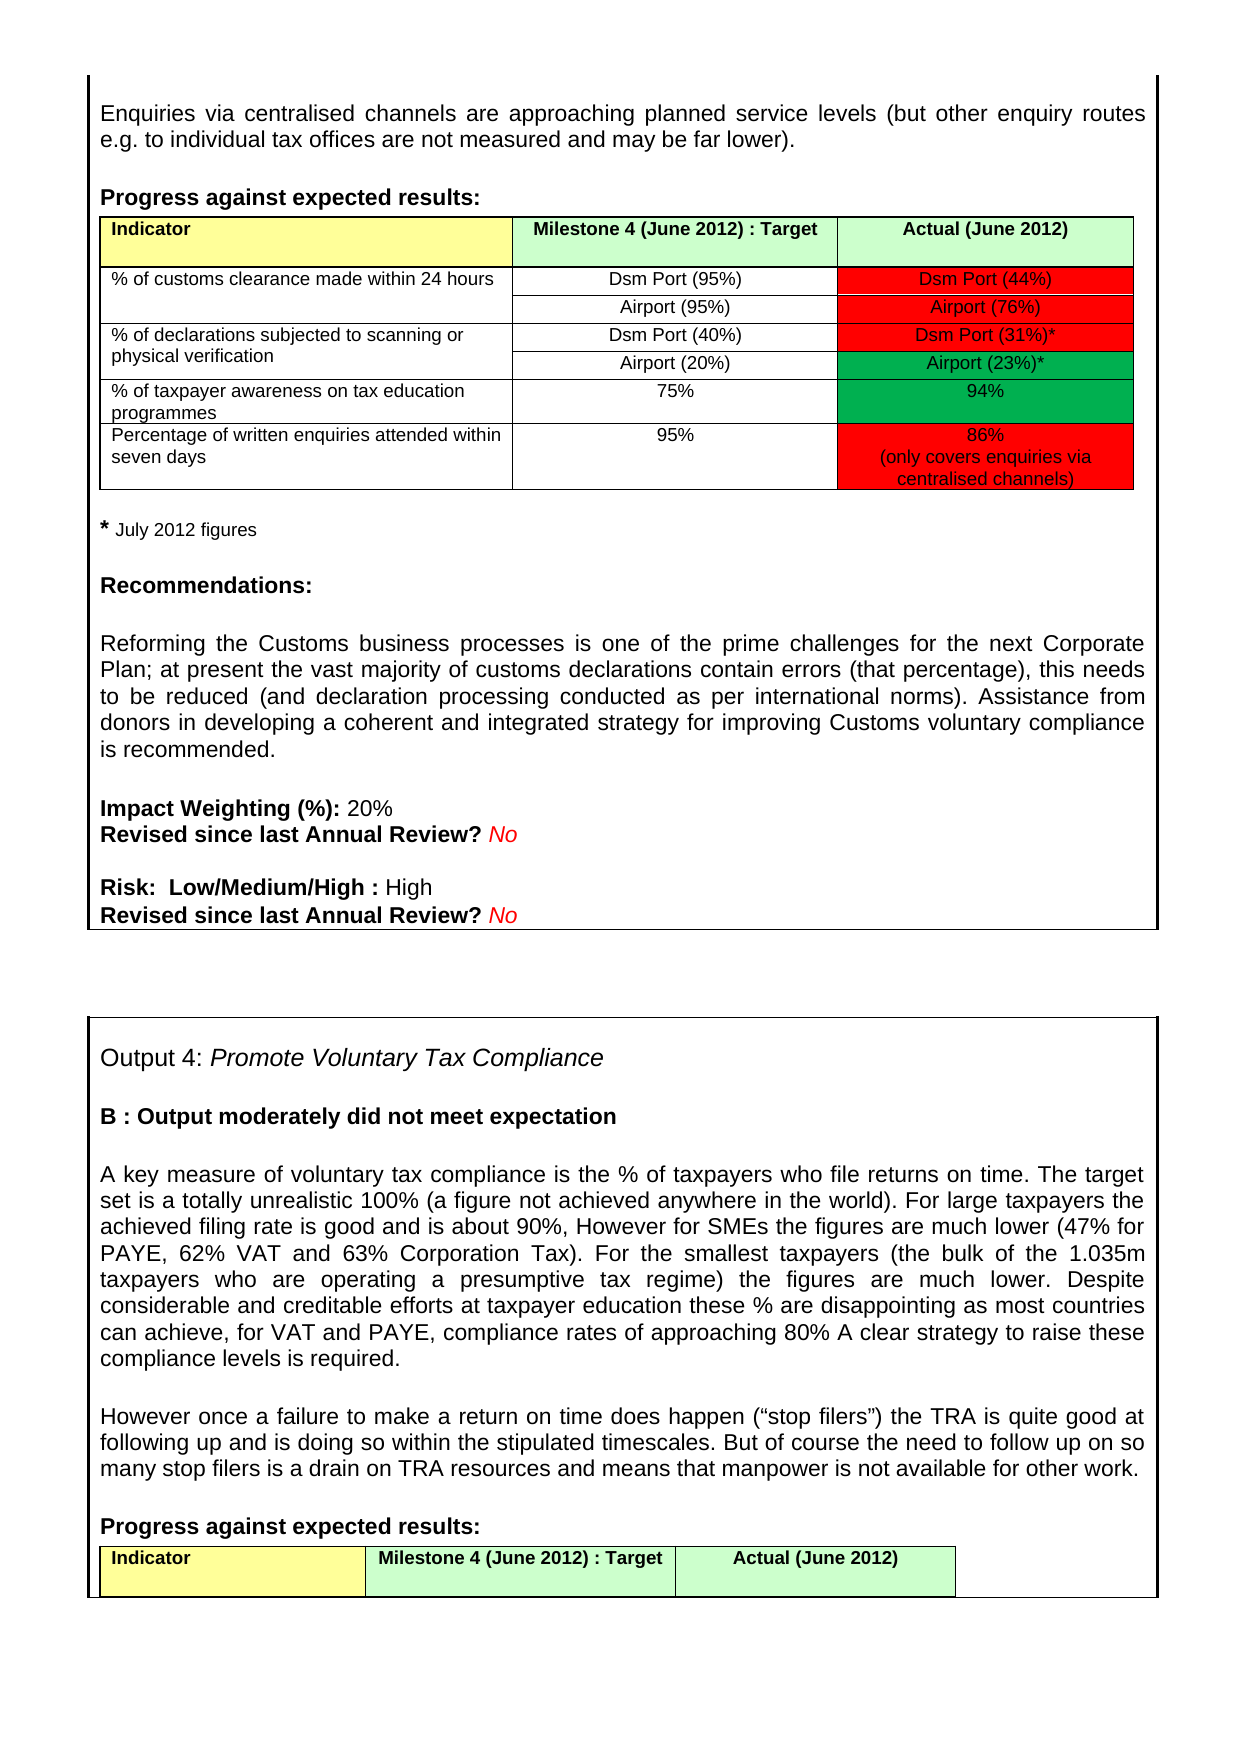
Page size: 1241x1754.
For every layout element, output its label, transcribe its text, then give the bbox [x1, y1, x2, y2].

table_cell Airport (76%) [838, 296, 1133, 323]
table_header Output 4: Promote Voluntary Tax Compliance [90, 1018, 1156, 1078]
table_cell % of declarations subjected to scanning or physical verification [101, 324, 512, 379]
table_cell Progress against expected results: [90, 1488, 1156, 1597]
table_cell Airport (23%)* [838, 352, 1133, 379]
table_cell Progress against expected results: * July 2012 figures Recommendations: Reforming the Customs business processes is one of the prime challenges for the next Corporate Plan; at present the vast majority of customs declarations contain errors (that percentage), this needs to be reduced (and declaration processing conducted as per international norms). Assistance from donors in developing a coherent and integrated strategy for improving Customs voluntary compliance is recommended. Impact Weighting (%): 20% Revised since last Annual Review? No Risk: Low/Medium/High : High Revised since last Annual Review? No [90, 159, 1156, 929]
table_cell % of taxpayer awareness on tax education programmes [101, 380, 512, 423]
table_header Indicator [101, 1547, 365, 1596]
table_header Actual (June 2012) [676, 1547, 955, 1596]
table_cell % of customs clearance made within 24 hours [101, 268, 512, 323]
table_cell Dsm Port (40%) [513, 324, 837, 351]
table_cell Dsm Port (95%) [513, 268, 837, 294]
table_cell 95% [513, 424, 837, 489]
table_cell Airport (20%) [513, 352, 837, 379]
table_cell 86% (only covers enquiries via centralised channels) [838, 424, 1133, 489]
table_header Actual (June 2012) [838, 218, 1133, 266]
table_header Milestone 4 (June 2012) : Target [366, 1547, 675, 1596]
table_cell Dsm Port (31%)* [838, 324, 1133, 351]
table_cell Airport (95%) [513, 296, 837, 323]
table_cell Percentage of written enquiries attended within seven days [101, 424, 512, 489]
table_cell 94% [838, 380, 1133, 423]
table_cell 75% [513, 380, 837, 423]
table_cell B : Output moderately did not meet expectation A key measure of voluntary tax compliance is the % of taxpayers who file returns on time. The target set is a totally unrealistic 100% (a figure not achieved anywhere in the world). For large taxpayers the achieved filing rate is good and is about 90%, However for SMEs the figures are much lower (47% for PAYE, 62% VAT and 63% Corporation Tax). For the smallest taxpayers (the bulk of the 1.035m taxpayers who are operating a presumptive tax regime) the figures are much lower. Despite considerable and creditable efforts at taxpayer education these % are disappointing as most countries can achieve, for VAT and PAYE, compliance rates of approaching 80% A clear strategy to raise these compliance levels is required. However once a failure to make a return on time does happen (“stop filers”) the TRA is quite good at following up and is doing so within the stipulated timescales. But of course the need to follow up on so many stop filers is a drain on TRA resources and means that manpower is not available for other work. [90, 1078, 1156, 1488]
table_header Indicator [101, 218, 512, 266]
table_cell Dsm Port (44%) [838, 268, 1133, 294]
table_header Milestone 4 (June 2012) : Target [513, 218, 837, 266]
table_cell Enquiries via centralised channels are approaching planned service levels (but other enquiry routes e.g. to individual tax offices are not measured and may be far lower). [90, 75, 1156, 159]
